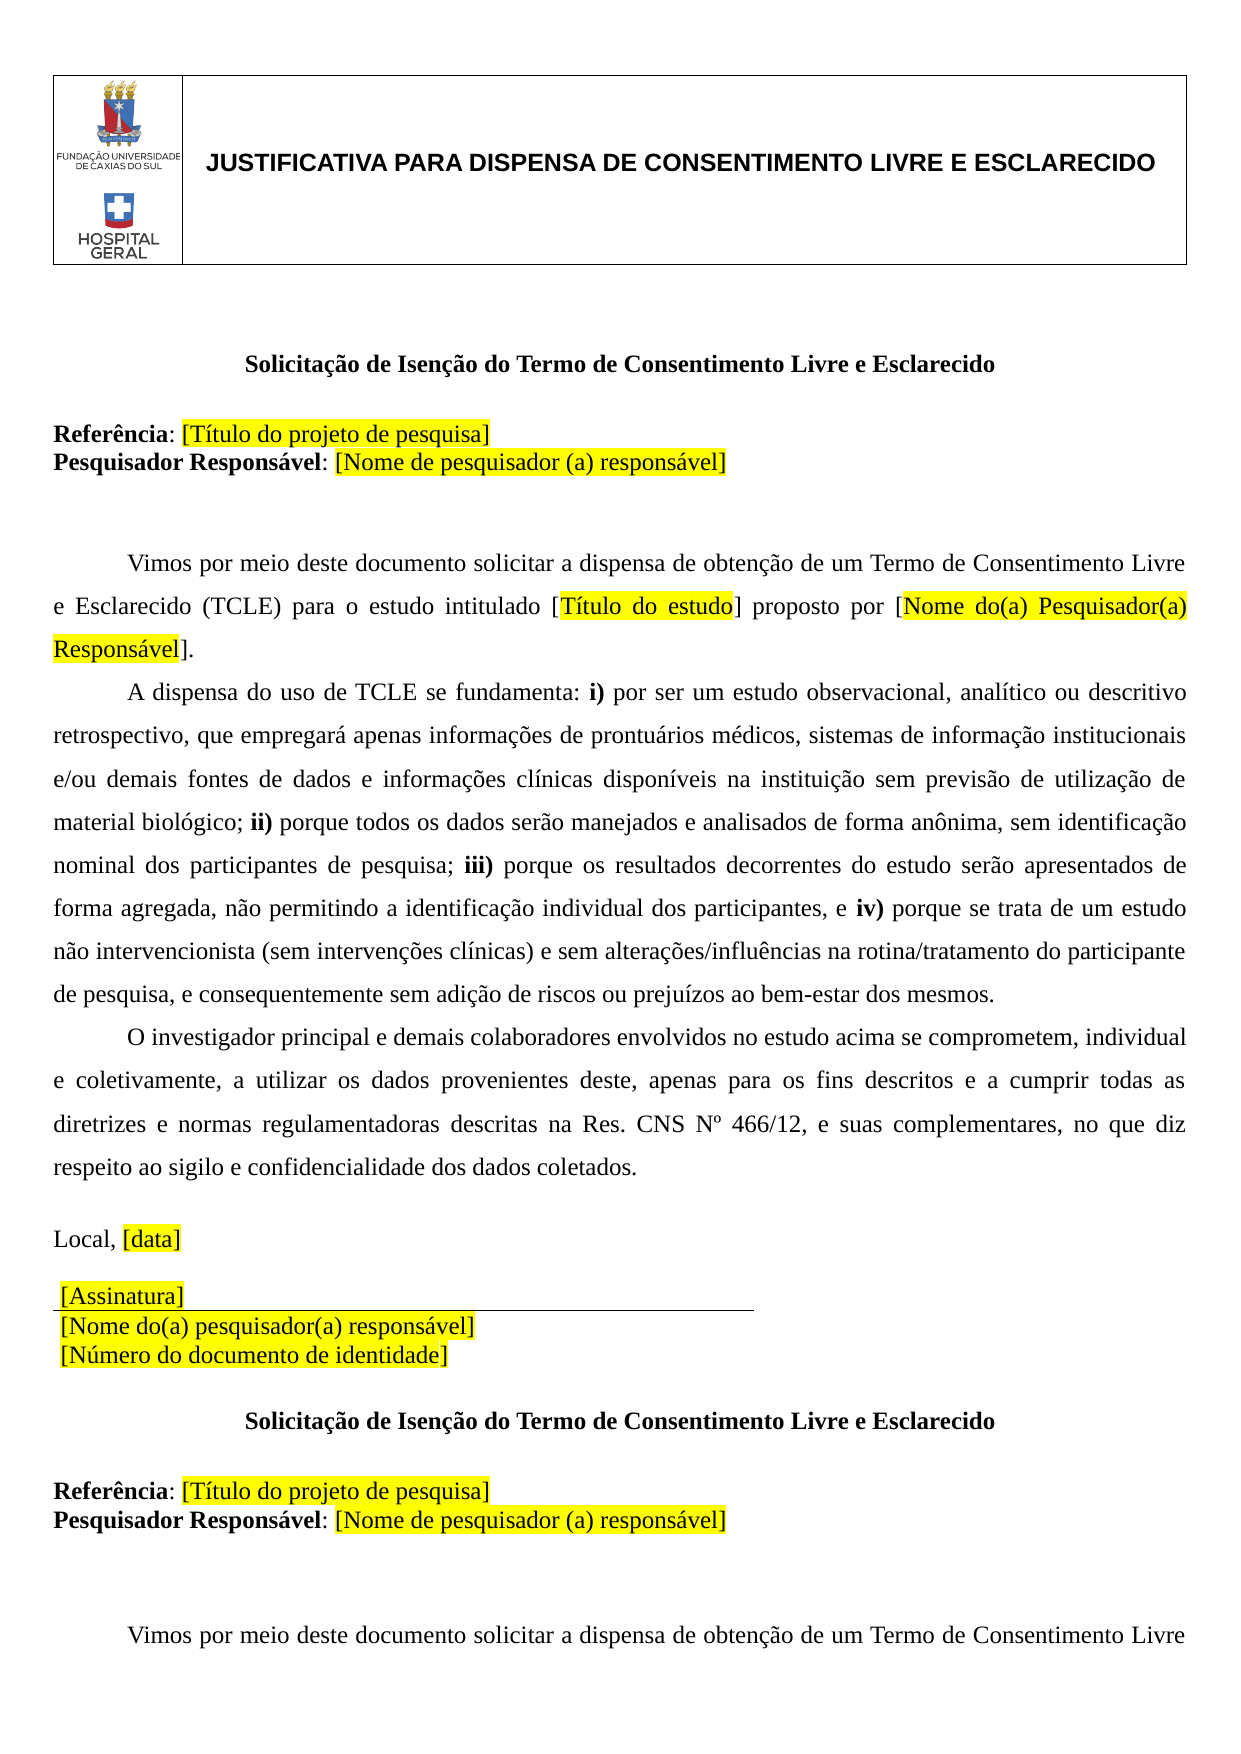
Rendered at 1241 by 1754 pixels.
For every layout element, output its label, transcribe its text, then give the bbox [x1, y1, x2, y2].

text Vimos por meio deste documento solicitar a dispensa de obtenção de um Termo de Consentimento Livre [53, 1620, 1187, 1649]
text Pesquisador Responsável: [Nome de pesquisador (a) responsável] [53, 447, 1187, 476]
text Solicitação de Isenção do Termo de Consentimento Livre e Esclarecido [53, 349, 1187, 377]
table_cell [Número do documento de identidade] [53, 1340, 754, 1368]
text A dispensa do uso de TCLE se fundamenta: i) por ser um estudo observacional, analítico ou descritivo retrospectivo, que empregará apenas informações de prontuários médicos, sistemas de informação institucionais e/ou demais fontes de dados e informações clínicas disponíveis na instituição sem previsão de utilização de material biológico; ii) porque todos os dados serão manejados e analisados de forma anônima, sem identificação nominal dos participantes de pesquisa; iii) porque os resultados decorrentes do estudo serão apresentados de forma agregada, não permitindo a identificação individual dos participantes, e iv) porque se trata de um estudo não intervencionista (sem intervenções clínicas) e sem alterações/influências na rotina/tratamento do participante de pesquisa, e consequentemente sem adição de riscos ou prejuízos ao bem-estar dos mesmos. [53, 677, 1187, 1008]
table_header [Assinatura] [53, 1281, 754, 1310]
text Vimos por meio deste documento solicitar a dispensa de obtenção de um Termo de Consentimento Livre e Esclarecido (TCLE) para o estudo intitulado [Título do estudo] proposto por [Nome do(a) Pesquisador(a) Responsável]. [53, 548, 1187, 663]
table_cell [Nome do(a) pesquisador(a) responsável] [53, 1311, 754, 1340]
text Referência: [Título do projeto de pesquisa] [53, 1476, 1187, 1505]
text Referência: [Título do projeto de pesquisa] [53, 419, 1187, 447]
list O investigador principal e demais colaboradores envolvidos no estudo acima se comprometem, individual e coletivamente, a utilizar os dados provenientes deste, apenas para os fins descritos e a cumprir todas as diretrizes e normas regulamentadoras descritas na Res. CNS Nº 466/12, e suas complementares, no que diz respeito ao sigilo e confidencialidade dos dados coletados. [53, 1022, 1187, 1181]
text Solicitação de Isenção do Termo de Consentimento Livre e Esclarecido [53, 1406, 1187, 1435]
text Local, [data] [53, 1224, 1187, 1252]
text Pesquisador Responsável: [Nome de pesquisador (a) responsável] [53, 1505, 1187, 1534]
